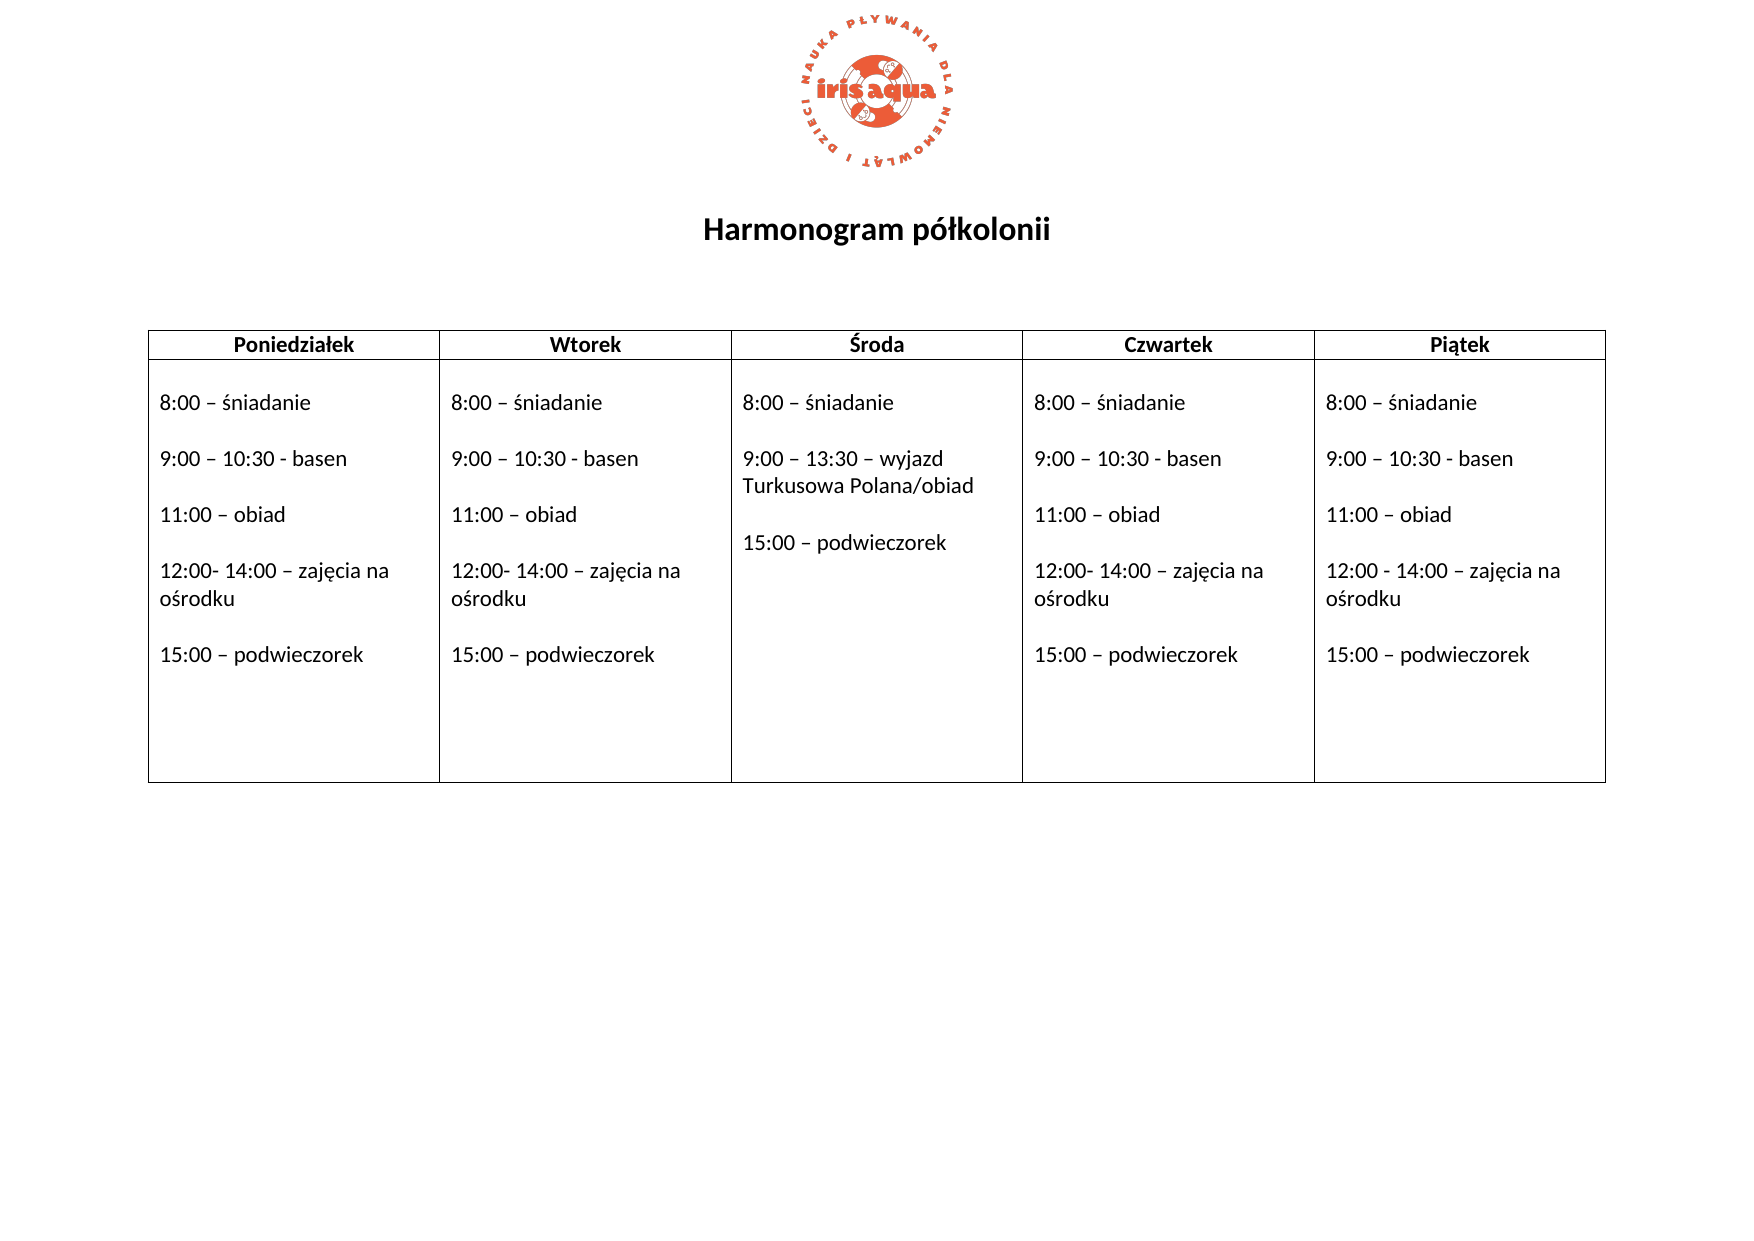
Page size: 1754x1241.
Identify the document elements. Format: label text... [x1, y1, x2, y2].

table_cell 8:00 – śniadanie 9:00 – 10:30 - basen 11:00 – obiad 12:00- 14:00 – zajęcia na ośrodku 15:00 – podwieczorek [149, 360, 439, 782]
table_cell 8:00 – śniadanie 9:00 – 10:30 - basen 11:00 – obiad 12:00- 14:00 – zajęcia na ośrodku 15:00 – podwieczorek [1023, 360, 1314, 782]
text Harmonogram półkolonii [148, 208, 1606, 249]
table_header Wtorek [440, 331, 731, 358]
table_header Poniedziałek [149, 331, 439, 358]
table_header Środa [732, 331, 1022, 358]
table_cell 8:00 – śniadanie 9:00 – 10:30 - basen 11:00 – obiad 12:00 - 14:00 – zajęcia na ośrodku 15:00 – podwieczorek [1315, 360, 1605, 782]
table_cell 8:00 – śniadanie 9:00 – 10:30 - basen 11:00 – obiad 12:00- 14:00 – zajęcia na ośrodku 15:00 – podwieczorek [440, 360, 731, 782]
table_header Czwartek [1023, 331, 1314, 358]
table_cell 8:00 – śniadanie 9:00 – 13:30 – wyjazd Turkusowa Polana/obiad 15:00 – podwieczorek [732, 360, 1022, 782]
table_header Piątek [1315, 331, 1605, 358]
